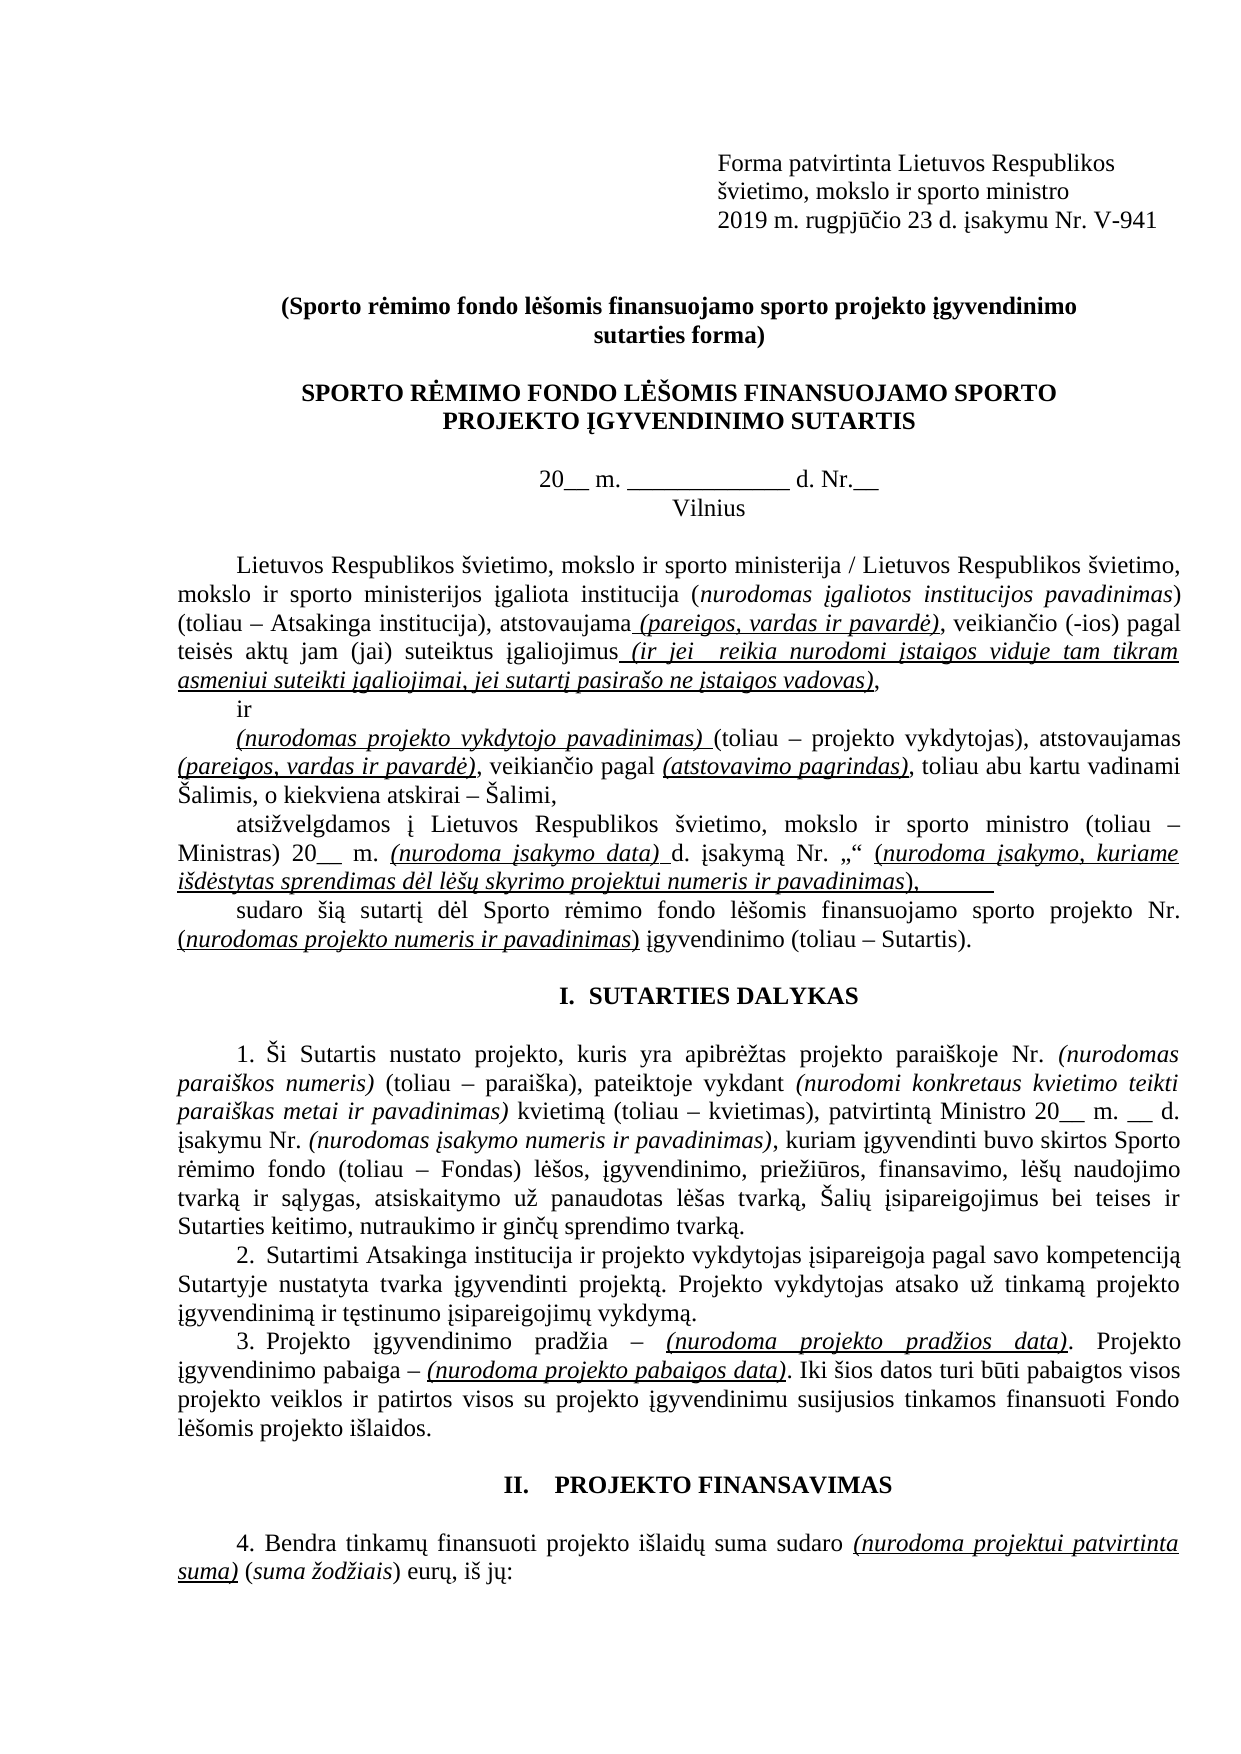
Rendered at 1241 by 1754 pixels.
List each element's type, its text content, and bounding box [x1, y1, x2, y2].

text 2. Sutartimi Atsakinga institucija ir projekto vykdytojas įsipareigoja pagal savo kompetenciją Sutartyje nustatyta tvarka įgyvendinti projektą. Projekto vykdytojas atsako už tinkamą projekto įgyvendinimą ir tęstinumo įsipareigojimų vykdymą. [177, 1240, 1181, 1326]
text II. PROJEKTO FINANSAVIMAS [215, 1470, 1181, 1499]
text Sporto rėmimo fondo lėšomis finansuojamo sporto projekto įgyvendinimo sutartis [236, 378, 1122, 435]
text Vilnius [236, 493, 1181, 521]
text sudaro šią sutartį dėl Sporto rėmimo fondo lėšomis finansuojamo sporto projekto Nr. (nurodomas projekto numeris ir pavadinimas) įgyvendinimo (toliau – Sutartis). [177, 895, 1181, 953]
text 20__ m. _____________ d. Nr.__ [236, 464, 1181, 493]
text 3. Projekto įgyvendinimo pradžia – (nurodoma projekto pradžios data). Projekto įgyvendinimo pabaiga – (nurodoma projekto pabaigos data). Iki šios datos turi būti pabaigtos visos projekto veiklos ir patirtos visos su projekto įgyvendinimu susijusios tinkamos finansuoti Fondo lėšomis projekto išlaidos. [177, 1326, 1181, 1441]
text 4. Bendra tinkamų finansuoti projekto išlaidų suma sudaro (nurodoma projektui patvirtinta suma) (suma žodžiais) eurų, iš jų: [177, 1528, 1181, 1585]
text (nurodomas projekto vykdytojo pavadinimas) (toliau – projekto vykdytojas), atstovaujamas (pareigos, vardas ir pavardė), veikiančio pagal (atstovavimo pagrindas), toliau abu kartu vadinami Šalimis, o kiekviena atskirai – Šalimi, [177, 723, 1181, 809]
text atsižvelgdamos į Lietuvos Respublikos švietimo, mokslo ir sporto ministro (toliau – Ministras) 20__ m. (nurodoma įsakymo data) d. įsakymą Nr. „“ (nurodoma įsakymo, kuriame išdėstytas sprendimas dėl lėšų skyrimo projektui numeris ir pavadinimas), [177, 809, 1181, 895]
text švietimo, mokslo ir sporto ministro [717, 176, 1181, 205]
text (Sporto rėmimo fondo lėšomis finansuojamo sporto projekto įgyvendinimo sutarties forma) [236, 291, 1122, 349]
text I. SUTARTIES DALYKAS [236, 981, 1181, 1010]
text 1. Ši Sutartis nustato projekto, kuris yra apibrėžtas projekto paraiškoje Nr. (nurodomas paraiškos numeris) (toliau – paraiška), pateiktoje vykdant (nurodomi konkretaus kvietimo teikti paraiškas metai ir pavadinimas) kvietimą (toliau – kvietimas), patvirtintą Ministro 20__ m. __ d. įsakymu Nr. (nurodomas įsakymo numeris ir pavadinimas), kuriam įgyvendinti buvo skirtos Sporto rėmimo fondo (toliau – Fondas) lėšos, įgyvendinimo, priežiūros, finansavimo, lėšų naudojimo tvarką ir sąlygas, atsiskaitymo už panaudotas lėšas tvarką, Šalių įsipareigojimus bei teises ir Sutarties keitimo, nutraukimo ir ginčų sprendimo tvarką. [177, 1039, 1181, 1240]
text 2019 m. rugpjūčio 23 d. įsakymu Nr. V-941 [717, 205, 1181, 234]
text Lietuvos Respublikos švietimo, mokslo ir sporto ministerija / Lietuvos Respublikos švietimo, mokslo ir sporto ministerijos įgaliota institucija (nurodomas įgaliotos institucijos pavadinimas) (toliau – Atsakinga institucija), atstovaujama (pareigos, vardas ir pavardė), veikiančio (-ios) pagal teisės aktų jam (jai) suteiktus įgaliojimus (ir jei reikia nurodomi įstaigos viduje tam tikram asmeniui suteikti įgaliojimai, jei sutartį pasirašo ne įstaigos vadovas), [177, 550, 1181, 694]
text ir [177, 694, 1181, 723]
text Forma patvirtinta Lietuvos Respublikos [717, 148, 1181, 176]
